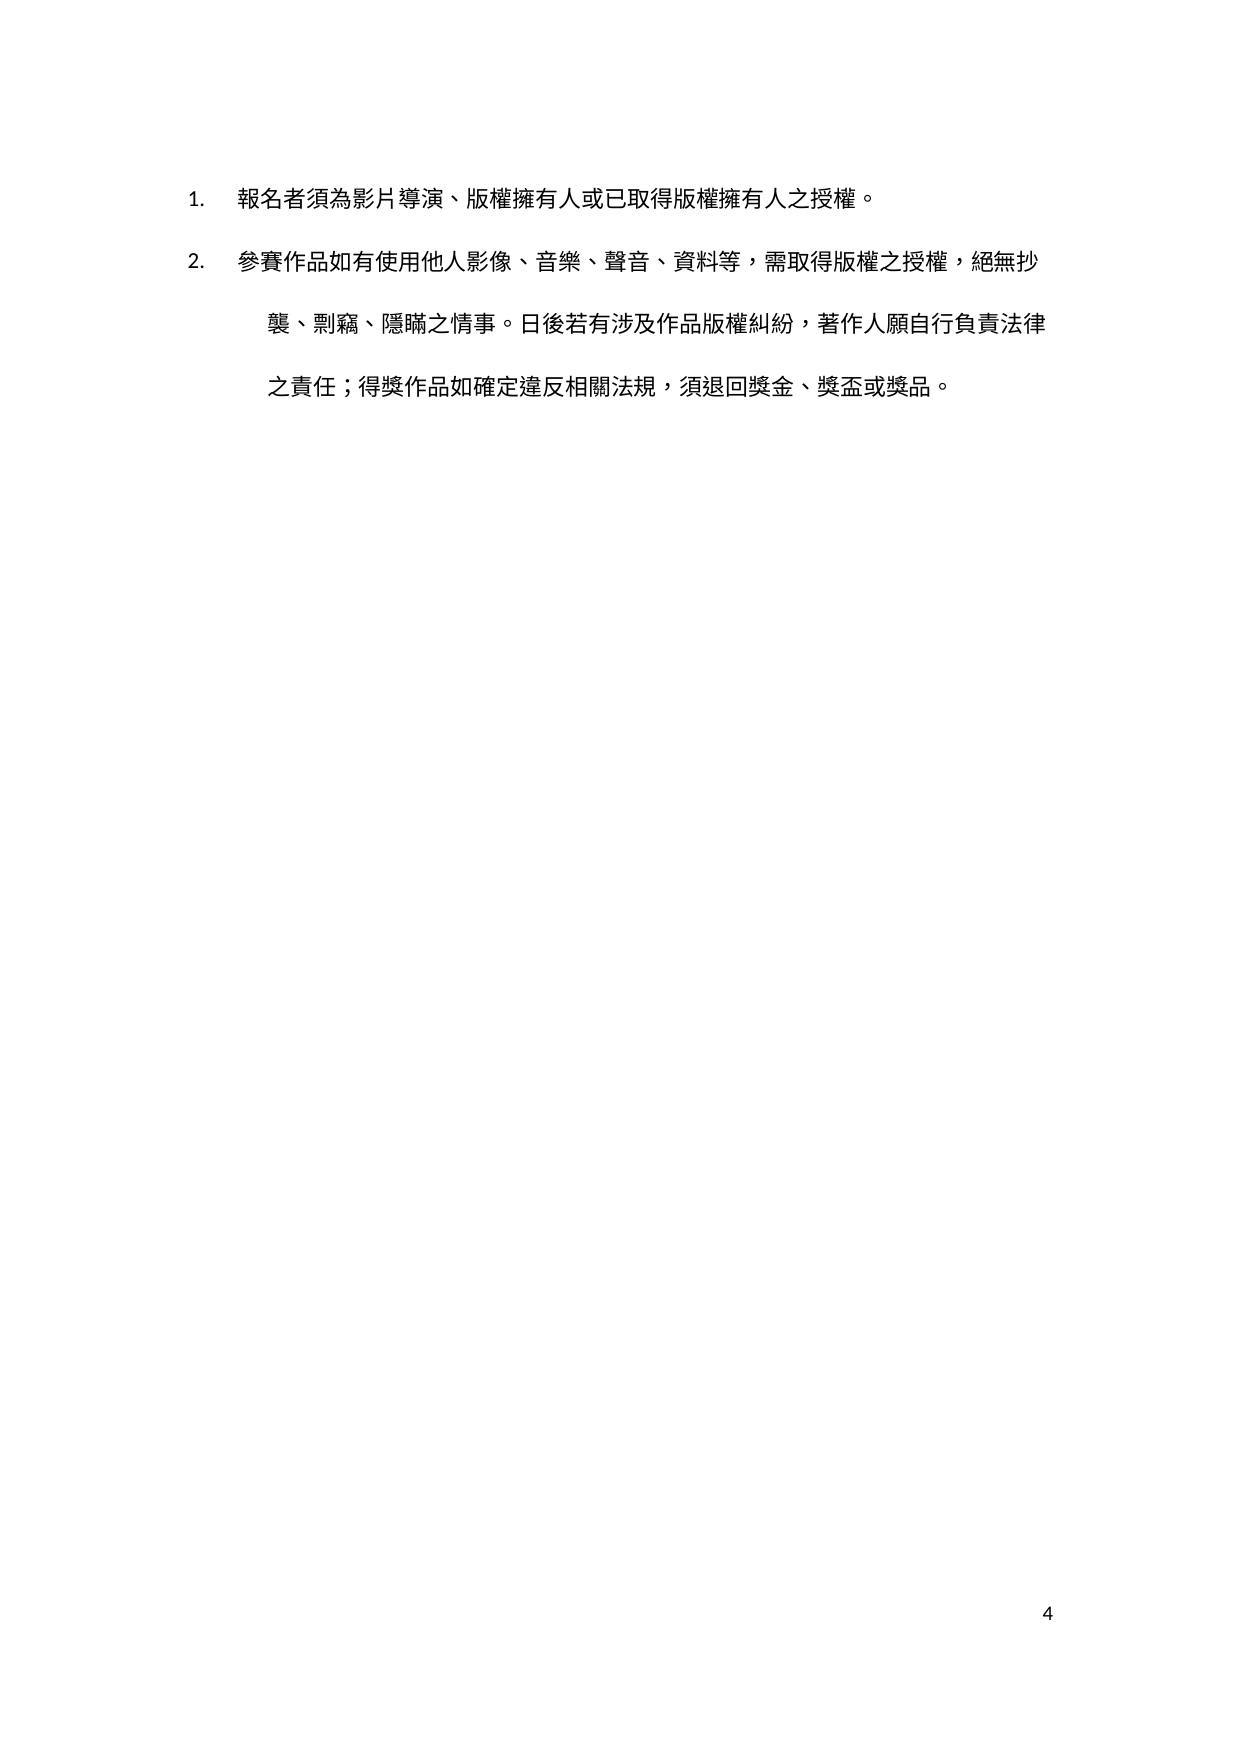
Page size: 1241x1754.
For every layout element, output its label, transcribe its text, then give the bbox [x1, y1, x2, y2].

list 參賽作品如有使用他人影像、音樂、聲音、資料等，需取得版權之授權，絕無抄襲、剽竊、隱瞞之情事。日後若有涉及作品版權糾紛，著作人願自行負責法律之責任；得獎作品如確定違反相關法規，須退回獎金、獎盃或獎品。 [187, 219, 1053, 406]
list 報名者須為影片導演、版權擁有人或已取得版權擁有人之授權。 [187, 156, 1053, 219]
